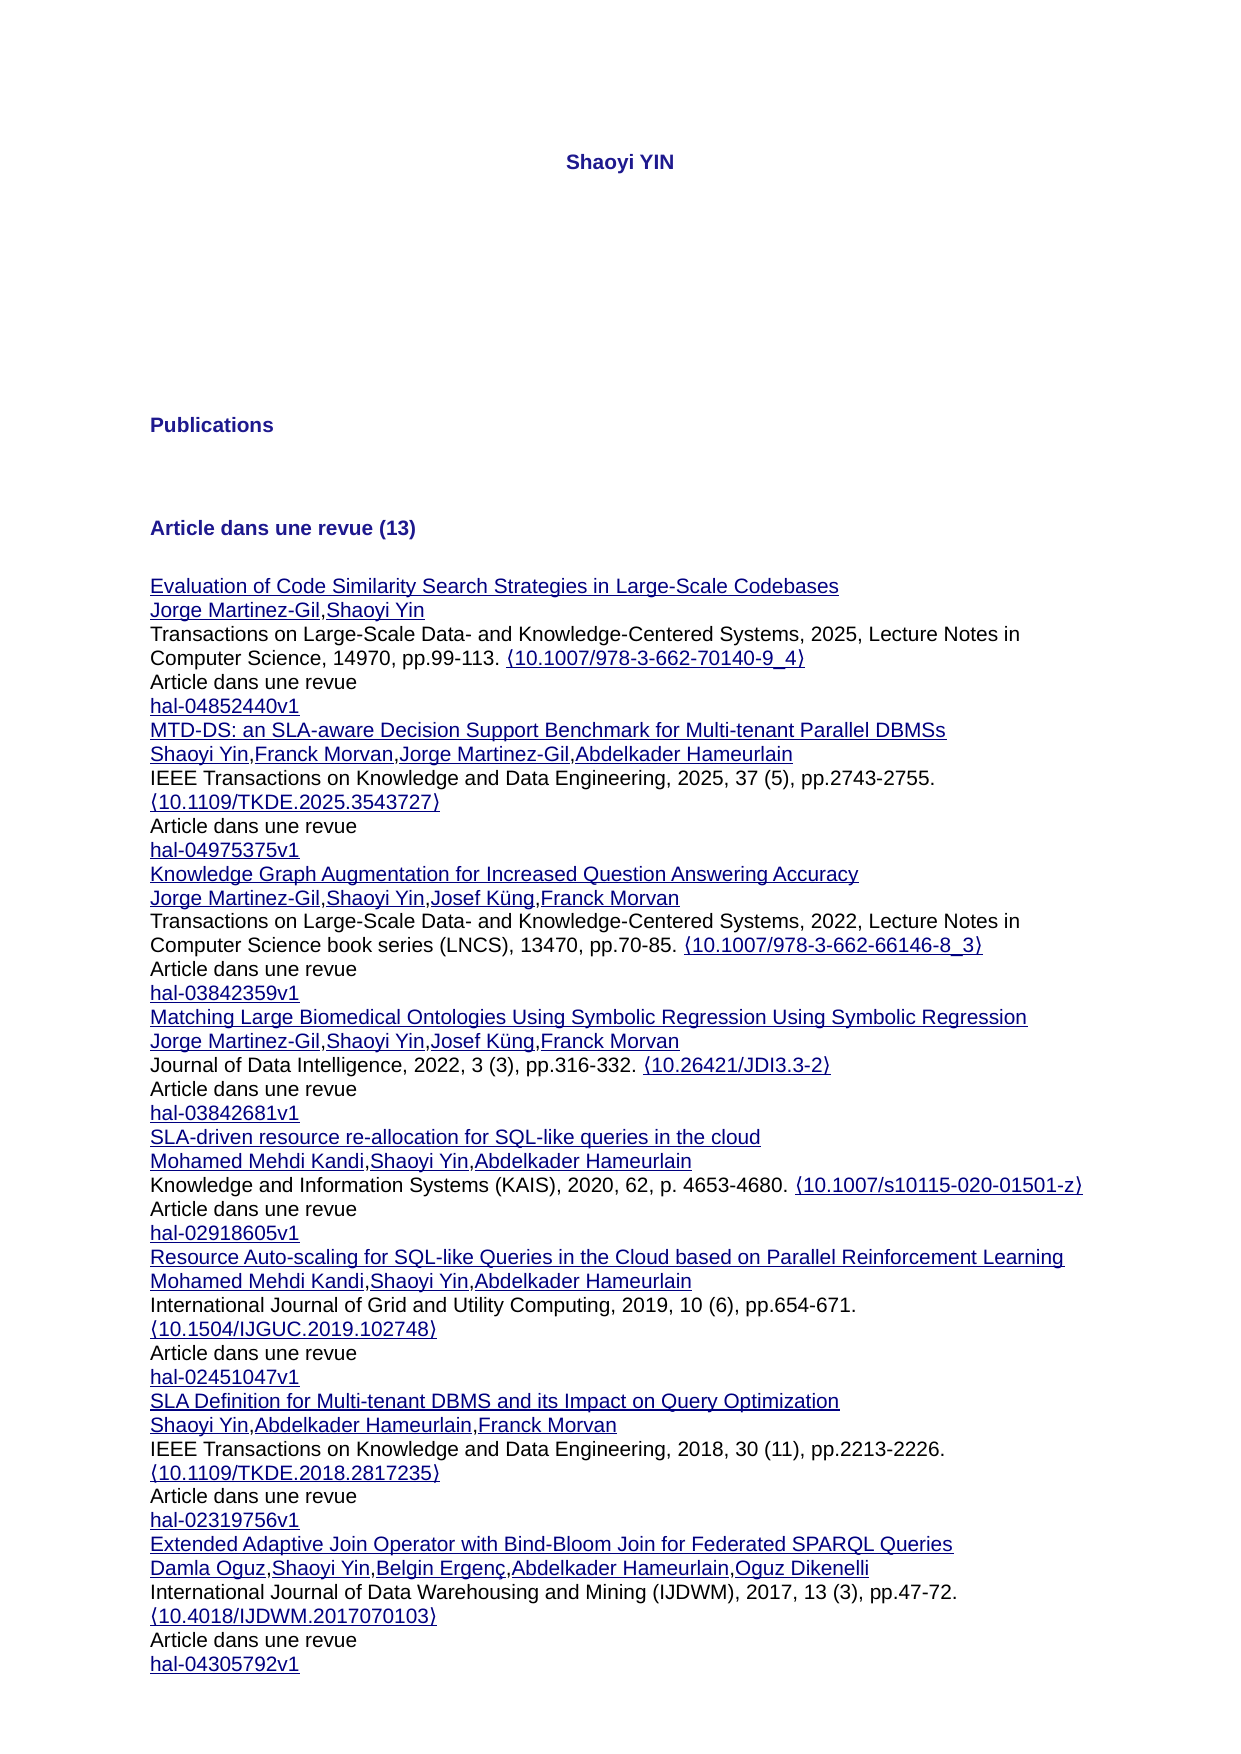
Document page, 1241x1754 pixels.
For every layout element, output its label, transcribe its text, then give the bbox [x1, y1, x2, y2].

table_cell SLA Definition for Multi-tenant DBMS and its Impact on Query Optimization Shaoyi Yin,Abdelkader Hameurlain,Franck Morvan IEEE Transactions on Knowledge and Data Engineering, 2018, 30 (11), pp.2213-2226. ⟨10.1109/TKDE.2018.2817235⟩ Article dans une revue hal-02319756v1 [150, 1389, 1090, 1532]
table_cell Resource Auto-scaling for SQL-like Queries in the Cloud based on Parallel Reinforcement Learning Mohamed Mehdi Kandi,Shaoyi Yin,Abdelkader Hameurlain International Journal of Grid and Utility Computing, 2019, 10 (6), pp.654-671. ⟨10.1504/IJGUC.2019.102748⟩ Article dans une revue hal-02451047v1 [150, 1245, 1090, 1388]
subtitle Publications [150, 412, 1090, 436]
table_cell Extended Adaptive Join Operator with Bind-Bloom Join for Federated SPARQL Queries Damla Oguz,Shaoyi Yin,Belgin Ergenç,Abdelkader Hameurlain,Oguz Dikenelli International Journal of Data Warehousing and Mining (IJDWM), 2017, 13 (3), pp.47-72. ⟨10.4018/IJDWM.2017070103⟩ Article dans une revue hal-04305792v1 [150, 1532, 1090, 1676]
table_cell Matching Large Biomedical Ontologies Using Symbolic Regression Using Symbolic Regression Jorge Martinez-Gil,Shaoyi Yin,Josef Küng,Franck Morvan Journal of Data Intelligence, 2022, 3 (3), pp.316-332. ⟨10.26421/JDI3.3-2⟩ Article dans une revue hal-03842681v1 [150, 1005, 1090, 1125]
table_cell SLA-driven resource re-allocation for SQL-like queries in the cloud Mohamed Mehdi Kandi,Shaoyi Yin,Abdelkader Hameurlain Knowledge and Information Systems (KAIS), 2020, 62, p. 4653-4680. ⟨10.1007/s10115-020-01501-z⟩ Article dans une revue hal-02918605v1 [150, 1125, 1090, 1245]
table_cell Knowledge Graph Augmentation for Increased Question Answering Accuracy Jorge Martinez-Gil,Shaoyi Yin,Josef Küng,Franck Morvan Transactions on Large-Scale Data- and Knowledge-Centered Systems, 2022, Lecture Notes in Computer Science book series (LNCS), 13470, pp.70-85. ⟨10.1007/978-3-662-66146-8_3⟩ Article dans une revue hal-03842359v1 [150, 861, 1090, 1005]
subtitle Shaoyi YIN [150, 150, 1090, 174]
subtitle Article dans une revue (13) [150, 516, 1090, 539]
table_cell MTD-DS: an SLA-aware Decision Support Benchmark for Multi-tenant Parallel DBMSs Shaoyi Yin,Franck Morvan,Jorge Martinez-Gil,Abdelkader Hameurlain IEEE Transactions on Knowledge and Data Engineering, 2025, 37 (5), pp.2743-2755. ⟨10.1109/TKDE.2025.3543727⟩ Article dans une revue hal-04975375v1 [150, 718, 1090, 861]
table_header Evaluation of Code Similarity Search Strategies in Large-Scale Codebases Jorge Martinez-Gil,Shaoyi Yin Transactions on Large-Scale Data- and Knowledge-Centered Systems, 2025, Lecture Notes in Computer Science, 14970, pp.99-113. ⟨10.1007/978-3-662-70140-9_4⟩ Article dans une revue hal-04852440v1 [150, 574, 1090, 718]
